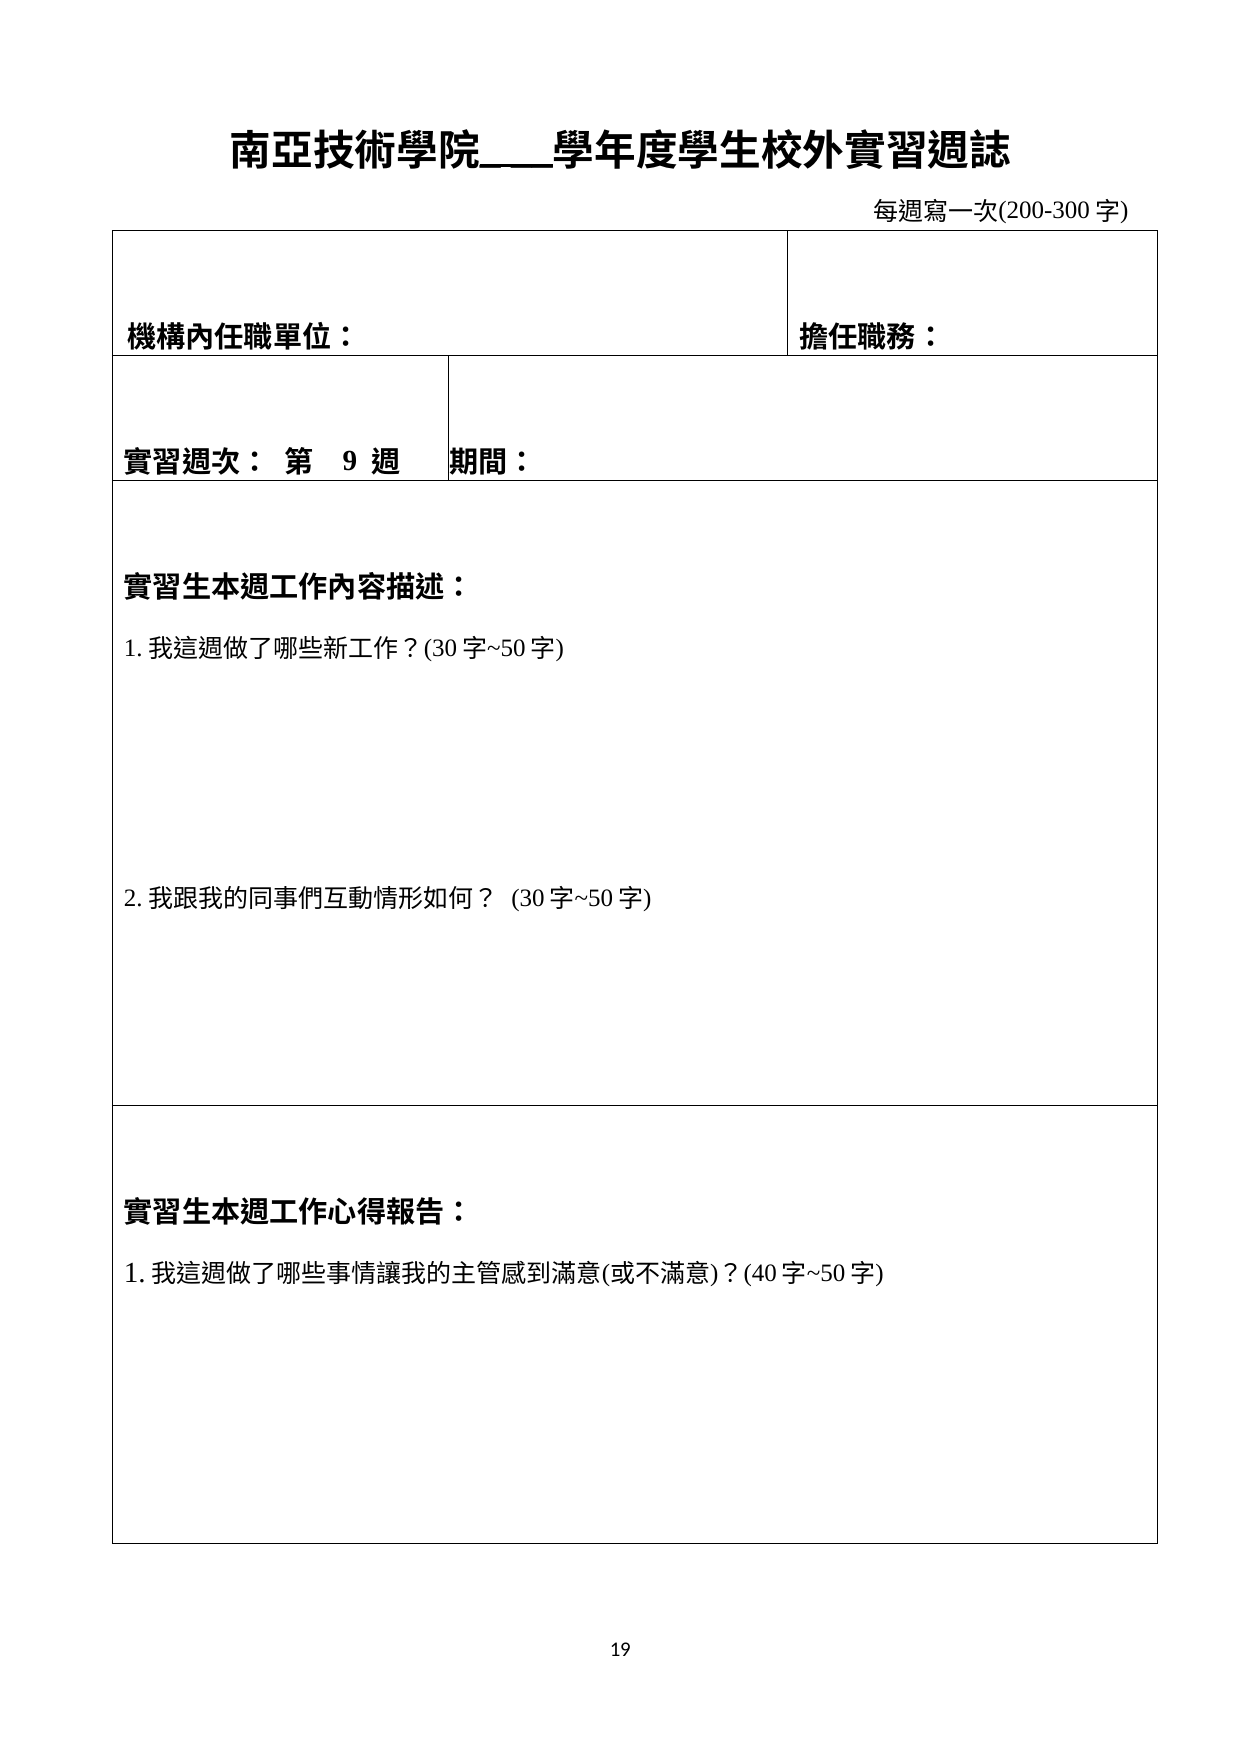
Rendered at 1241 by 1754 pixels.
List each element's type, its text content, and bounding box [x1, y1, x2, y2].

text 南亞技術學院_ __學年度學生校外實習週誌 [112, 105, 1128, 168]
table_header 擔任職務： [788, 231, 1157, 355]
table_header 機構內任職單位： [113, 231, 787, 355]
table_cell 期間： [449, 356, 1157, 480]
table_cell 實習週次： 第 9 週 [113, 356, 448, 480]
table_cell 實習生本週工作內容描述： 1. 我這週做了哪些新工作？(30字~50字) 2. 我跟我的同事們互動情形如何？ (30字~50字) [113, 481, 1157, 1105]
text 每週寫一次(200-300字) [112, 168, 1128, 230]
table_cell 實習生本週工作心得報告： 1. 我這週做了哪些事情讓我的主管感到滿意(或不滿意)？(40字~50字) [113, 1106, 1157, 1543]
